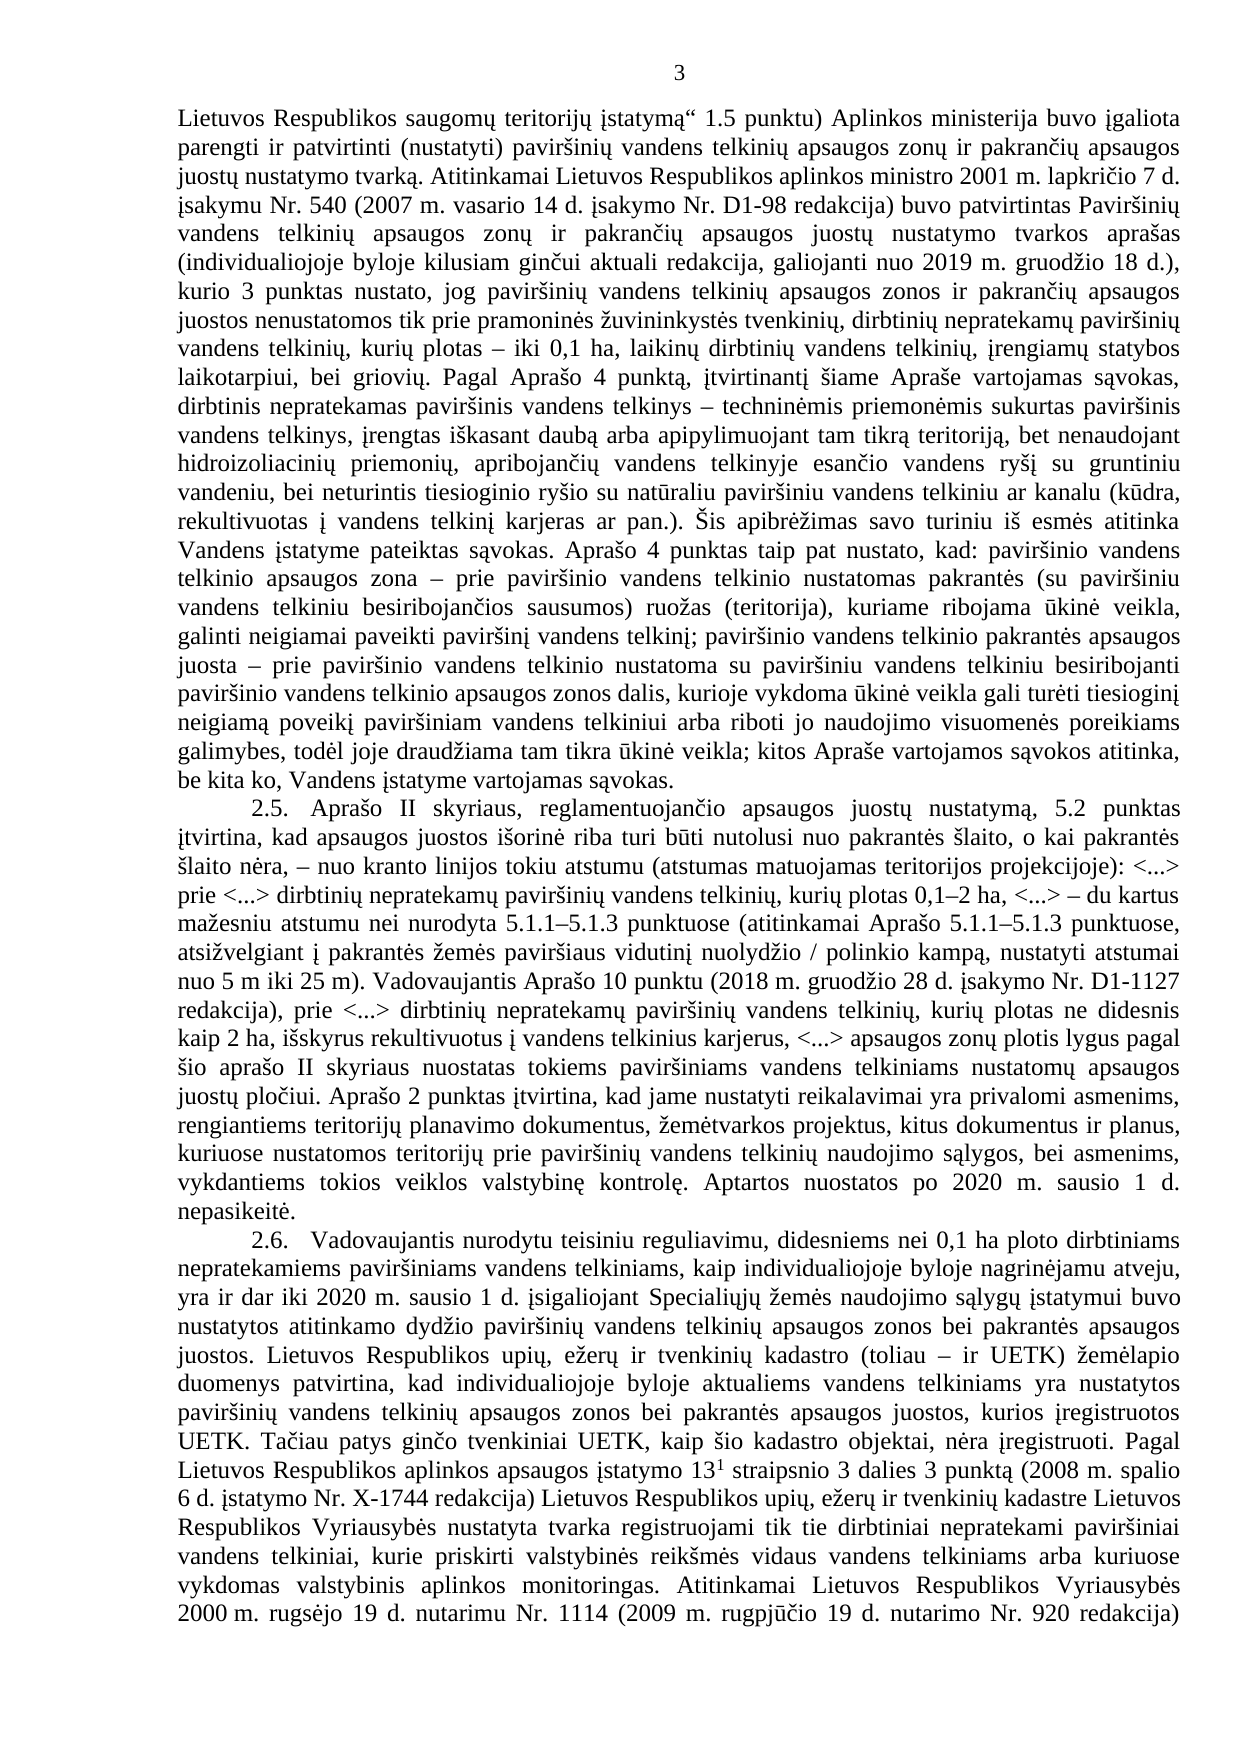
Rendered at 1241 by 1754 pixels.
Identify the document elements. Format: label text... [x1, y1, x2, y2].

text 2.5. Aprašo II skyriaus, reglamentuojančio apsaugos juostų nustatymą, 5.2 punktas įtvirtina, kad apsaugos juostos išorinė riba turi būti nutolusi nuo pakrantės šlaito, o kai pakrantės šlaito nėra, – nuo kranto linijos tokiu atstumu (atstumas matuojamas teritorijos projekcijoje): <...> prie <...> dirbtinių nepratekamų paviršinių vandens telkinių, kurių plotas 0,1–2 ha, <...> – du kartus mažesniu atstumu nei nurodyta 5.1.1–5.1.3 punktuose (atitinkamai Aprašo 5.1.1–5.1.3 punktuose, atsižvelgiant į pakrantės žemės paviršiaus vidutinį nuolydžio / polinkio kampą, nustatyti atstumai nuo 5 m iki 25 m). Vadovaujantis Aprašo 10 punktu (2018 m. gruodžio 28 d. įsakymo Nr. D1-1127 redakcija), prie <...> dirbtinių nepratekamų paviršinių vandens telkinių, kurių plotas ne didesnis kaip 2 ha, išskyrus rekultivuotus į vandens telkinius karjerus, <...> apsaugos zonų plotis lygus pagal šio aprašo II skyriaus nuostatas tokiems paviršiniams vandens telkiniams nustatomų apsaugos juostų pločiui. Aprašo 2 punktas įtvirtina, kad jame nustatyti reikalavimai yra privalomi asmenims, rengiantiems teritorijų planavimo dokumentus, žemėtvarkos projektus, kitus dokumentus ir planus, kuriuose nustatomos teritorijų prie paviršinių vandens telkinių naudojimo sąlygos, bei asmenims, vykdantiems tokios veiklos valstybinę kontrolę. Aptartos nuostatos po 2020 m. sausio 1 d. nepasikeitė. [177, 793, 1181, 1225]
text 2.6. Vadovaujantis nurodytu teisiniu reguliavimu, didesniems nei 0,1 ha ploto dirbtiniams nepratekamiems paviršiniams vandens telkiniams, kaip individualiojoje byloje nagrinėjamu atveju, yra ir dar iki 2020 m. sausio 1 d. įsigaliojant Specialiųjų žemės naudojimo sąlygų įstatymui buvo nustatytos atitinkamo dydžio paviršinių vandens telkinių apsaugos zonos bei pakrantės apsaugos juostos. Lietuvos Respublikos upių, ežerų ir tvenkinių kadastro (toliau – ir UETK) žemėlapio duomenys patvirtina, kad individualiojoje byloje aktualiems vandens telkiniams yra nustatytos paviršinių vandens telkinių apsaugos zonos bei pakrantės apsaugos juostos, kurios įregistruotos UETK. Tačiau patys ginčo tvenkiniai UETK, kaip šio kadastro objektai, nėra įregistruoti. Pagal Lietuvos Respublikos aplinkos apsaugos įstatymo 131 straipsnio 3 dalies 3 punktą (2008 m. spalio 6 d. įstatymo Nr. X-1744 redakcija) Lietuvos Respublikos upių, ežerų ir tvenkinių kadastre Lietuvos Respublikos Vyriausybės nustatyta tvarka registruojami tik tie dirbtiniai nepratekami paviršiniai vandens telkiniai, kurie priskirti valstybinės reikšmės vidaus vandens telkiniams arba kuriuose vykdomas valstybinis aplinkos monitoringas. Atitinkamai Lietuvos Respublikos Vyriausybės 2000 m. rugsėjo 19 d. nutarimu Nr. 1114 (2009 m. rugpjūčio 19 d. nutarimo Nr. 920 redakcija) [177, 1225, 1181, 1627]
text Lietuvos Respublikos saugomų teritorijų įstatymą“ 1.5 punktu) Aplinkos ministerija buvo įgaliota parengti ir patvirtinti (nustatyti) paviršinių vandens telkinių apsaugos zonų ir pakrančių apsaugos juostų nustatymo tvarką. Atitinkamai Lietuvos Respublikos aplinkos ministro 2001 m. lapkričio 7 d. įsakymu Nr. 540 (2007 m. vasario 14 d. įsakymo Nr. D1-98 redakcija) buvo patvirtintas Paviršinių vandens telkinių apsaugos zonų ir pakrančių apsaugos juostų nustatymo tvarkos aprašas (individualiojoje byloje kilusiam ginčui aktuali redakcija, galiojanti nuo 2019 m. gruodžio 18 d.), kurio 3 punktas nustato, jog paviršinių vandens telkinių apsaugos zonos ir pakrančių apsaugos juostos nenustatomos tik prie pramoninės žuvininkystės tvenkinių, dirbtinių nepratekamų paviršinių vandens telkinių, kurių plotas – iki 0,1 ha, laikinų dirbtinių vandens telkinių, įrengiamų statybos laikotarpiui, bei griovių. Pagal Aprašo 4 punktą, įtvirtinantį šiame Apraše vartojamas sąvokas, dirbtinis nepratekamas paviršinis vandens telkinys – techninėmis priemonėmis sukurtas paviršinis vandens telkinys, įrengtas iškasant daubą arba apipylimuojant tam tikrą teritoriją, bet nenaudojant hidroizoliacinių priemonių, apribojančių vandens telkinyje esančio vandens ryšį su gruntiniu vandeniu, bei neturintis tiesioginio ryšio su natūraliu paviršiniu vandens telkiniu ar kanalu (kūdra, rekultivuotas į vandens telkinį karjeras ar pan.). Šis apibrėžimas savo turiniu iš esmės atitinka Vandens įstatyme pateiktas sąvokas. Aprašo 4 punktas taip pat nustato, kad: paviršinio vandens telkinio apsaugos zona – prie paviršinio vandens telkinio nustatomas pakrantės (su paviršiniu vandens telkiniu besiribojančios sausumos) ruožas (teritorija), kuriame ribojama ūkinė veikla, galinti neigiamai paveikti paviršinį vandens telkinį; paviršinio vandens telkinio pakrantės apsaugos juosta – prie paviršinio vandens telkinio nustatoma su paviršiniu vandens telkiniu besiribojanti paviršinio vandens telkinio apsaugos zonos dalis, kurioje vykdoma ūkinė veikla gali turėti tiesioginį neigiamą poveikį paviršiniam vandens telkiniui arba riboti jo naudojimo visuomenės poreikiams galimybes, todėl joje draudžiama tam tikra ūkinė veikla; kitos Apraše vartojamos sąvokos atitinka, be kita ko, Vandens įstatyme vartojamas sąvokas. [177, 103, 1181, 793]
